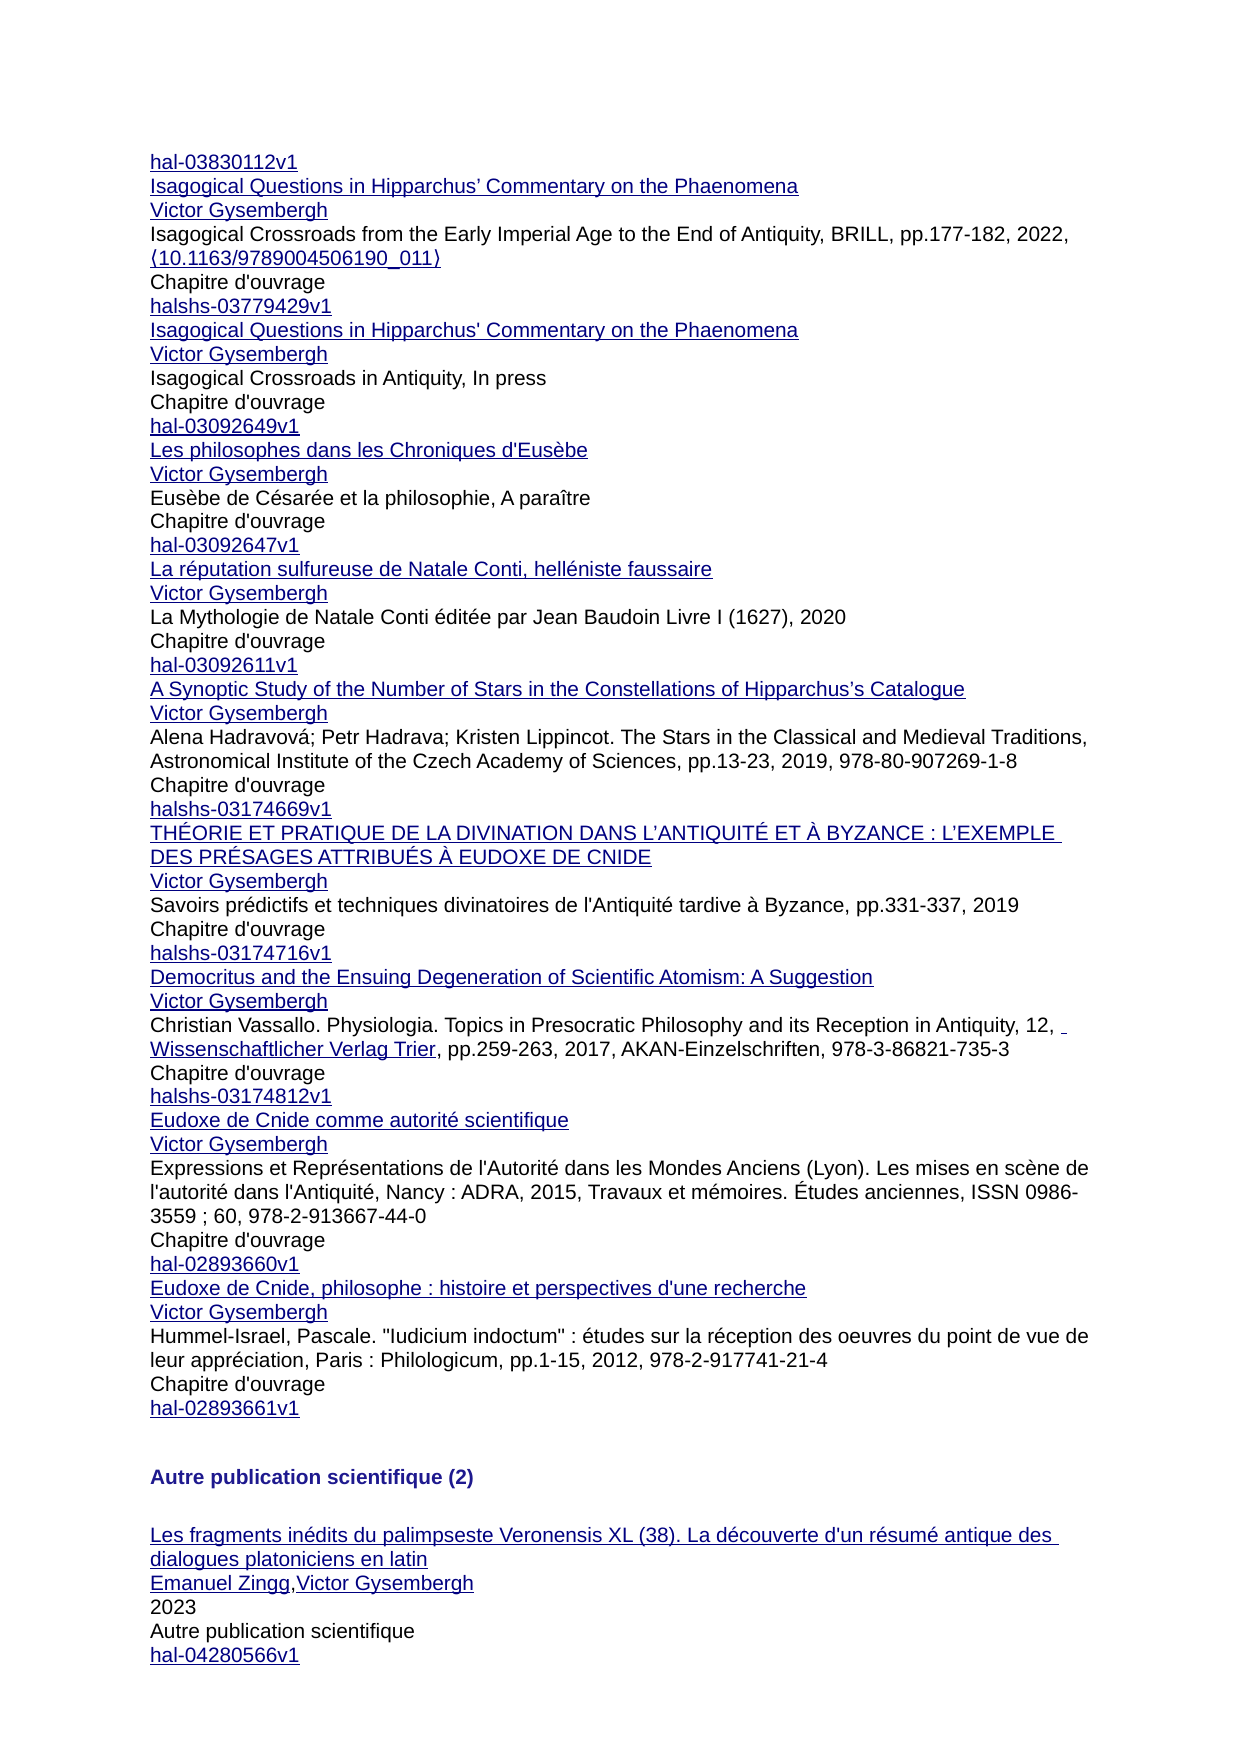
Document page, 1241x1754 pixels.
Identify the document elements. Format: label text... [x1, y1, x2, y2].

table_cell Eudoxe de Cnide comme autorité scientifique Victor Gysembergh Expressions et Représentations de l'Autorité dans les Mondes Anciens (Lyon). Les mises en scène de l'autorité dans l'Antiquité, Nancy : ADRA, 2015, Travaux et mémoires. Études anciennes, ISSN 0986-3559 ; 60, 978-2-913667-44-0 Chapitre d'ouvrage hal-02893660v1 [150, 1108, 1090, 1276]
table_cell Eudoxe de Cnide, philosophe : histoire et perspectives d'une recherche Victor Gysembergh Hummel-Israel, Pascale. "Iudicium indoctum" : études sur la réception des oeuvres du point de vue de leur appréciation, Paris : Philologicum, pp.1-15, 2012, 978-2-917741-21-4 Chapitre d'ouvrage hal-02893661v1 [150, 1276, 1090, 1420]
table_cell Democritus and the Ensuing Degeneration of Scientific Atomism: A Suggestion Victor Gysembergh Christian Vassallo. Physiologia. Topics in Presocratic Philosophy and its Reception in Antiquity, 12, Wissenschaftlicher Verlag Trier, pp.259-263, 2017, AKAN-Einzelschriften, 978-3-86821-735-3 Chapitre d'ouvrage halshs-03174812v1 [150, 965, 1090, 1108]
table_cell Isagogical Questions in Hipparchus' Commentary on the Phaenomena Victor Gysembergh Isagogical Crossroads in Antiquity, In press Chapitre d'ouvrage hal-03092649v1 [150, 318, 1090, 437]
table_cell La réputation sulfureuse de Natale Conti, helléniste faussaire Victor Gysembergh La Mythologie de Natale Conti éditée par Jean Baudoin Livre I (1627), 2020 Chapitre d'ouvrage hal-03092611v1 [150, 557, 1090, 677]
table_cell hal-03830112v1 [150, 150, 1090, 174]
table_cell THÉORIE ET PRATIQUE DE LA DIVINATION DANS L’ANTIQUITÉ ET À BYZANCE : L’EXEMPLE DES PRÉSAGES ATTRIBUÉS À EUDOXE DE CNIDE Victor Gysembergh Savoirs prédictifs et techniques divinatoires de l'Antiquité tardive à Byzance, pp.331-337, 2019 Chapitre d'ouvrage halshs-03174716v1 [150, 821, 1090, 964]
table_cell Les philosophes dans les Chroniques d'Eusèbe Victor Gysembergh Eusèbe de Césarée et la philosophie, A paraître Chapitre d'ouvrage hal-03092647v1 [150, 438, 1090, 557]
table_cell Isagogical Questions in Hipparchus’ Commentary on the Phaenomena Victor Gysembergh Isagogical Crossroads from the Early Imperial Age to the End of Antiquity, BRILL, pp.177-182, 2022, ⟨10.1163/9789004506190_011⟩ Chapitre d'ouvrage halshs-03779429v1 [150, 174, 1090, 318]
subtitle Autre publication scientifique (2) [150, 1464, 1090, 1488]
table_header Les fragments inédits du palimpseste Veronensis XL (38). La découverte d'un résumé antique des dialogues platoniciens en latin Emanuel Zingg,Victor Gysembergh 2023 Autre publication scientifique hal-04280566v1 [150, 1523, 1090, 1667]
table_cell A Synoptic Study of the Number of Stars in the Constellations of Hipparchus’s Catalogue Victor Gysembergh Alena Hadravová; Petr Hadrava; Kristen Lippincot. The Stars in the Classical and Medieval Traditions, Astronomical Institute of the Czech Academy of Sciences, pp.13-23, 2019, 978-80-907269-1-8 Chapitre d'ouvrage halshs-03174669v1 [150, 677, 1090, 821]
